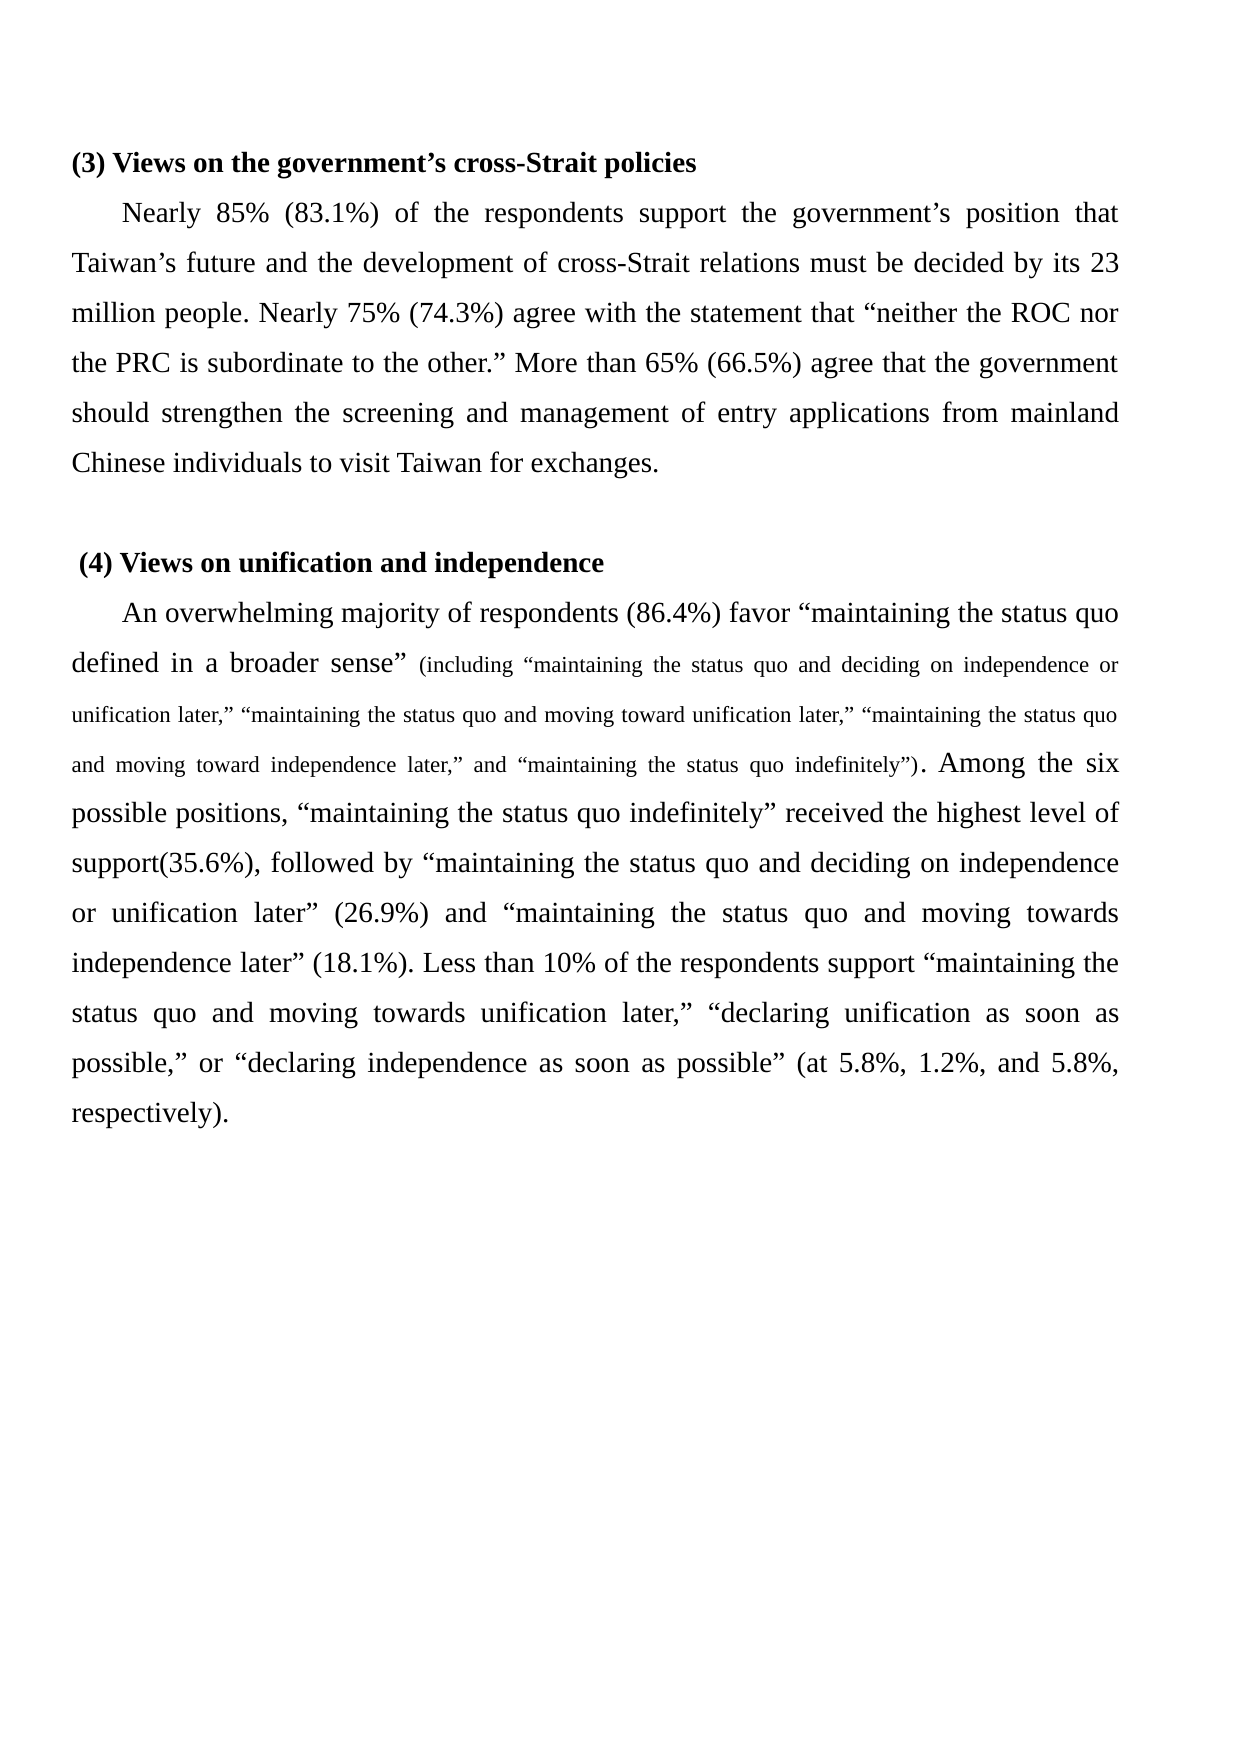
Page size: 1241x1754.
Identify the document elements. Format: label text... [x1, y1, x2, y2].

subtitle (3) Views on the government’s cross-Strait policies [71, 133, 1120, 183]
text Nearly 85% (83.1%) of the respondents support the government’s position that Taiwan’s future and the development of cross-Strait relations must be decided by its 23 million people. Nearly 75% (74.3%) agree with the statement that “neither the ROC nor the PRC is subordinate to the other.” More than 65% (66.5%) agree that the government should strengthen the screening and management of entry applications from mainland Chinese individuals to visit Taiwan for exchanges. [71, 183, 1120, 483]
subtitle (4) Views on unification and independence [71, 533, 1120, 583]
text An overwhelming majority of respondents (86.4%) favor “maintaining the status quo defined in a broader sense” (including “maintaining the status quo and deciding on independence or unification later,” “maintaining the status quo and moving toward unification later,” “maintaining the status quo and moving toward independence later,” and “maintaining the status quo indefinitely”). Among the six possible positions, “maintaining the status quo indefinitely” received the highest level of support(35.6%), followed by “maintaining the status quo and deciding on independence or unification later” (26.9%) and “maintaining the status quo and moving towards independence later” (18.1%). Less than 10% of the respondents support “maintaining the status quo and moving towards unification later,” “declaring unification as soon as possible,” or “declaring independence as soon as possible” (at 5.8%, 1.2%, and 5.8%, respectively). [71, 583, 1120, 1133]
